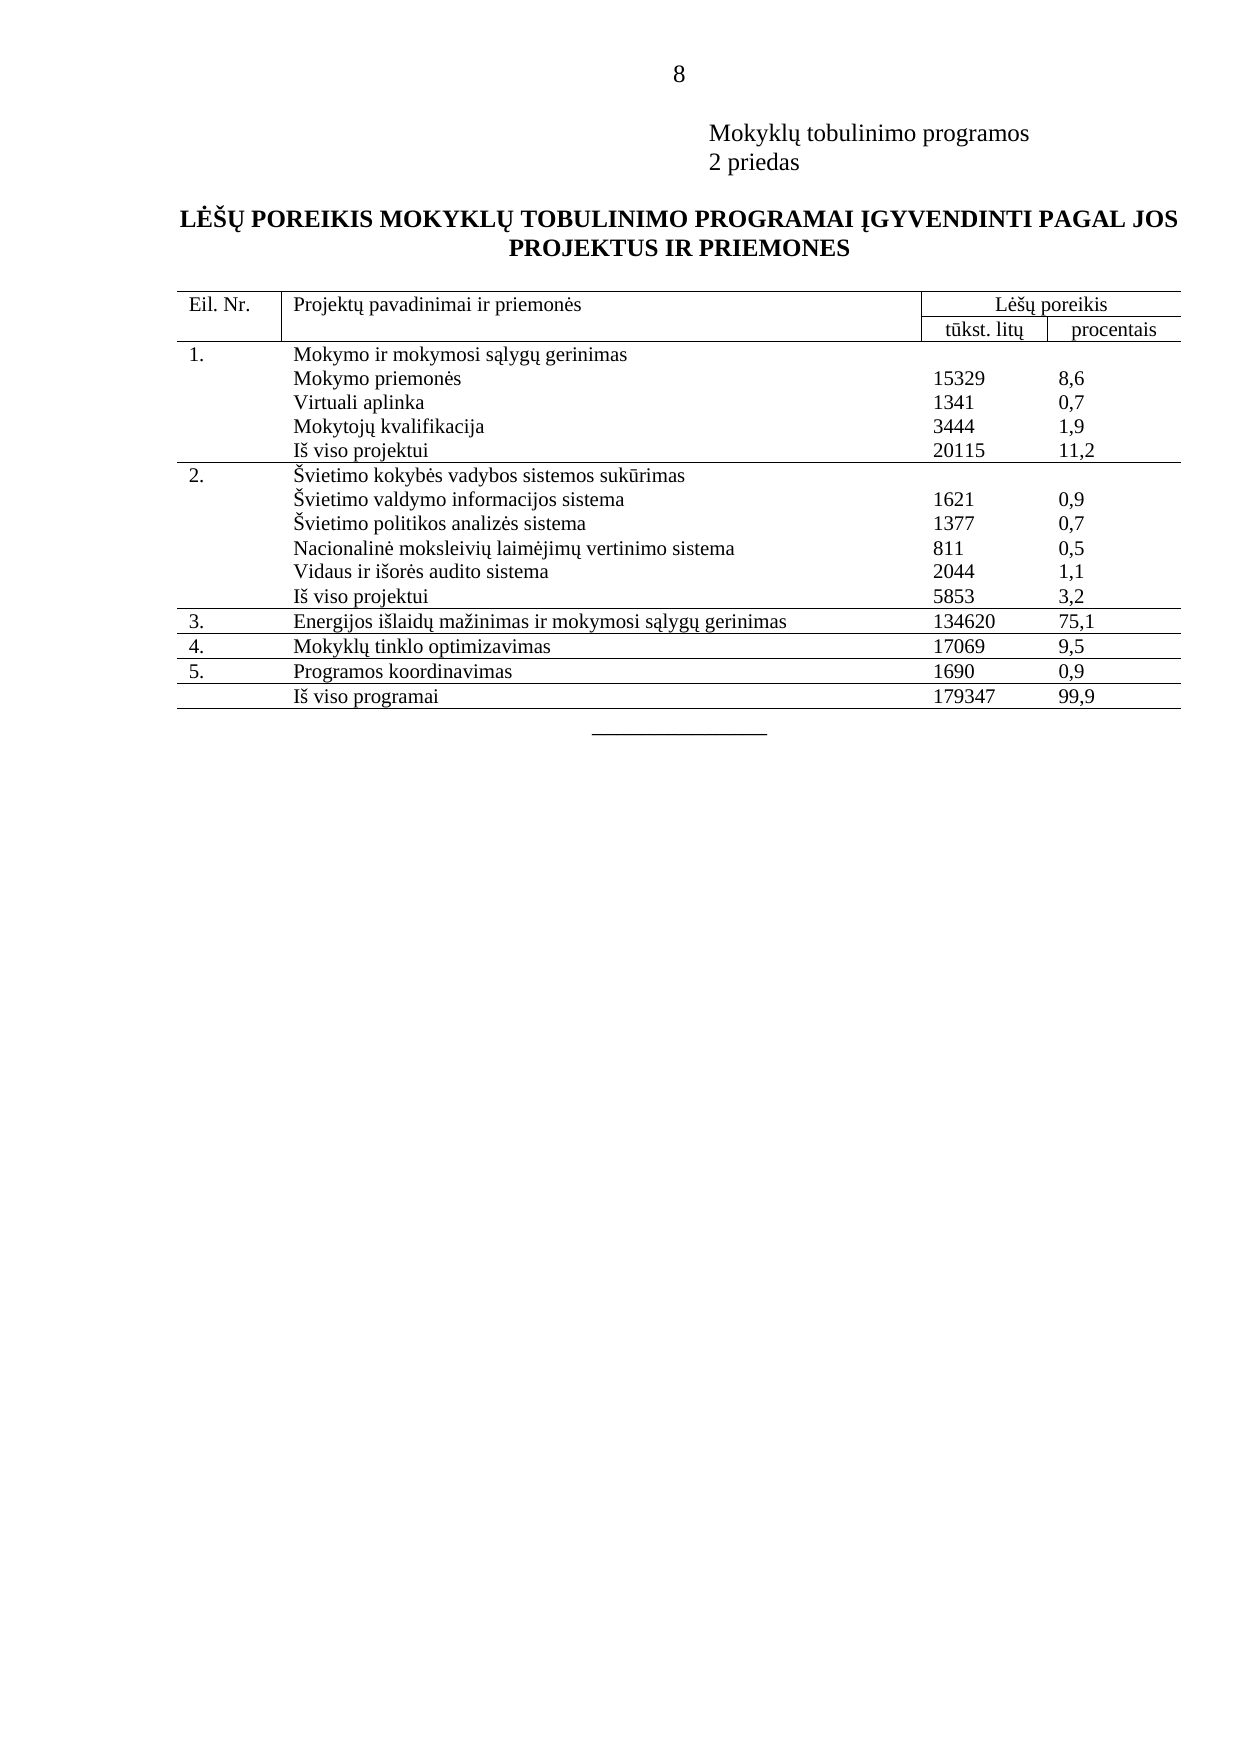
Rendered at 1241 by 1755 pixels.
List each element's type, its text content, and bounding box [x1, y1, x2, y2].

table_cell 2. [177, 463, 282, 487]
table_cell 1341 [922, 390, 1047, 414]
table_cell 4. [177, 634, 282, 658]
table_cell [177, 584, 282, 608]
table_cell 9,5 [1047, 634, 1181, 658]
table_cell 20115 [922, 438, 1047, 462]
table_cell [177, 438, 282, 462]
table_header Lėšų poreikis [922, 292, 1181, 316]
table_cell 179347 [922, 684, 1047, 708]
table_cell Mokymo priemonės [282, 366, 922, 390]
table_cell 3444 [922, 414, 1047, 438]
table_cell [922, 342, 1047, 366]
table_cell 1690 [922, 659, 1047, 683]
table_cell [177, 535, 282, 559]
table_cell tūkst. litų [922, 317, 1047, 341]
table_header Projektų pavadinimai ir priemonės [282, 292, 921, 341]
table_cell Mokymo ir mokymosi sąlygų gerinimas [282, 342, 922, 366]
table_cell 134620 [922, 609, 1047, 633]
table_cell procentais [1048, 317, 1181, 341]
table_cell 1,1 [1047, 560, 1181, 583]
table_cell 3,2 [1047, 584, 1181, 608]
table_cell 3. [177, 609, 282, 633]
table_cell [177, 390, 282, 414]
table_cell Nacionalinė moksleivių laimėjimų vertinimo sistema [282, 535, 922, 559]
table_cell [177, 487, 282, 511]
table_cell 0,7 [1047, 511, 1181, 535]
table_cell 75,1 [1047, 609, 1181, 633]
table_cell 2044 [922, 560, 1047, 583]
table_cell [177, 511, 282, 535]
table_cell [177, 414, 282, 438]
table_cell [922, 463, 1047, 487]
table_cell [1047, 463, 1181, 487]
table_cell [177, 684, 282, 708]
table_cell Iš viso programai [282, 684, 922, 708]
table_cell 1. [177, 342, 282, 366]
table_cell 5. [177, 659, 282, 683]
table_cell 0,5 [1047, 535, 1181, 559]
table_cell Švietimo valdymo informacijos sistema [282, 487, 922, 511]
text ______________ [177, 709, 1181, 738]
table_cell Virtuali aplinka [282, 390, 922, 414]
table_cell 0,9 [1047, 659, 1181, 683]
table_header Eil. Nr. [177, 292, 281, 341]
text Mokyklų tobulinimo programos [177, 118, 1181, 147]
table_cell Programos koordinavimas [282, 659, 922, 683]
table_cell 0,9 [1047, 487, 1181, 511]
table_cell 8,6 [1047, 366, 1181, 390]
text LĖŠŲ POREIKIS MOKYKLŲ TOBULINIMO PROGRAMAI ĮGYVENDINTI PAGAL JOS PROJEKTUS IR PRIEMONES [177, 204, 1181, 262]
table_cell Vidaus ir išorės audito sistema [282, 560, 922, 583]
table_cell Švietimo politikos analizės sistema [282, 511, 922, 535]
table_cell [177, 366, 282, 390]
table_cell Energijos išlaidų mažinimas ir mokymosi sąlygų gerinimas [282, 609, 922, 633]
table_cell 1,9 [1047, 414, 1181, 438]
table_cell 15329 [922, 366, 1047, 390]
table_cell Iš viso projektui [282, 584, 922, 608]
text 2 priedas [177, 147, 1181, 176]
table_cell 5853 [922, 584, 1047, 608]
table_cell 1377 [922, 511, 1047, 535]
table_cell Mokytojų kvalifikacija [282, 414, 922, 438]
table_cell 811 [922, 535, 1047, 559]
table_cell [177, 560, 282, 583]
table_cell Švietimo kokybės vadybos sistemos sukūrimas [282, 463, 922, 487]
table_cell 99,9 [1047, 684, 1181, 708]
table_cell 0,7 [1047, 390, 1181, 414]
table_cell [1047, 342, 1181, 366]
table_cell Iš viso projektui [282, 438, 922, 462]
table_cell 1621 [922, 487, 1047, 511]
table_cell 17069 [922, 634, 1047, 658]
table_cell Mokyklų tinklo optimizavimas [282, 634, 922, 658]
table_cell 11,2 [1047, 438, 1181, 462]
